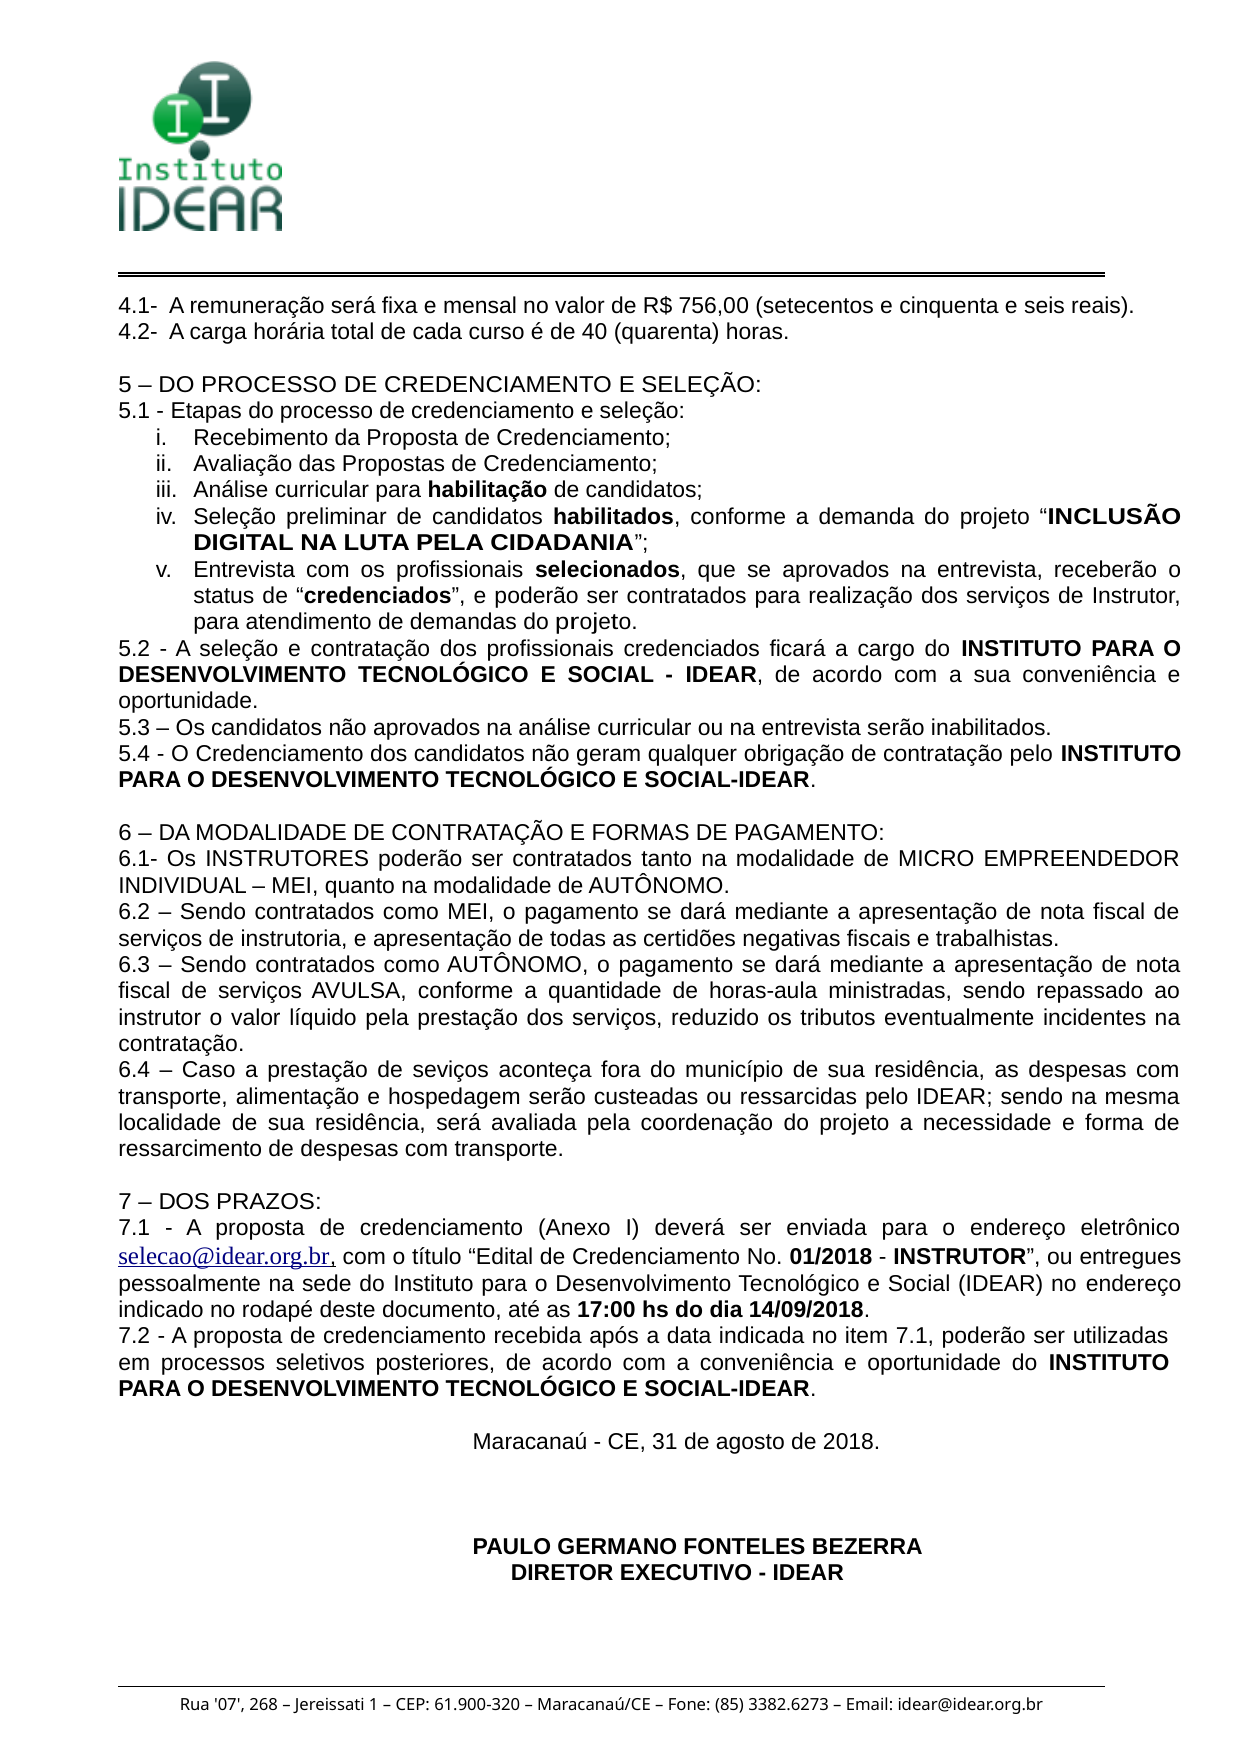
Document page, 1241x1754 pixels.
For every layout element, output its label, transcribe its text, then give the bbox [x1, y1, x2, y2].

list Recebimento da Proposta de Credenciamento; [156, 424, 1181, 450]
text PAULO GERMANO FONTELES BEZERRA [472, 1533, 1181, 1559]
list Análise curricular para habilitação de candidatos; [156, 476, 1181, 503]
text 5.4 - O Credenciamento dos candidatos não geram qualquer obrigação de contratação pelo INSTITUTO PARA O DESENVOLVIMENTO TECNOLÓGICO E SOCIAL-IDEAR. [118, 740, 1181, 793]
list Avaliação das Propostas de Credenciamento; [156, 450, 1181, 476]
text 4.2- A carga horária total de cada curso é de 40 (quarenta) horas. [118, 318, 1181, 345]
text 6.4 – Caso a prestação de seviços aconteça fora do município de sua residência, as despesas com transporte, alimentação e hospedagem serão custeadas ou ressarcidas pelo IDEAR; sendo na mesma localidade de sua residência, será avaliada pela coordenação do projeto a necessidade e forma de ressarcimento de despesas com transporte. [118, 1056, 1181, 1162]
text 6 – DA MODALIDADE DE CONTRATAÇÃO E FORMAS DE PAGAMENTO: [118, 819, 1181, 845]
list Entrevista com os profissionais selecionados, que se aprovados na entrevista, receberão o status de “credenciados”, e poderão ser contratados para realização dos serviços de Instrutor, para atendimento de demandas do projeto. [156, 556, 1181, 634]
text 7.1 - A proposta de credenciamento (Anexo I) deverá ser enviada para o endereço eletrônico selecao@idear.org.br, com o título “Edital de Credenciamento No. 01/2018 - INSTRUTOR”, ou entregues pessoalmente na sede do Instituto para o Desenvolvimento Tecnológico e Social (IDEAR) no endereço indicado no rodapé deste documento, até as 17:00 hs do dia 14/09/2018. [118, 1214, 1181, 1322]
text 4.1- A remuneração será fixa e mensal no valor de R$ 756,00 (setecentos e cinquenta e seis reais). [118, 292, 1181, 318]
list Seleção preliminar de candidatos habilitados, conforme a demanda do projeto “INCLUSÃO DIGITAL NA LUTA PELA CIDADANIA”; [156, 503, 1181, 556]
text 6.1- Os INSTRUTORES poderão ser contratados tanto na modalidade de MICRO EMPREENDEDOR INDIVIDUAL – MEI, quanto na modalidade de AUTÔNOMO. [118, 845, 1181, 898]
text 6.3 – Sendo contratados como AUTÔNOMO, o pagamento se dará mediante a apresentação de nota fiscal de serviços AVULSA, conforme a quantidade de horas-aula ministradas, sendo repassado ao instrutor o valor líquido pela prestação dos serviços, reduzido os tributos eventualmente incidentes na contratação. [118, 951, 1181, 1056]
text Maracanaú - CE, 31 de agosto de 2018. [472, 1428, 1181, 1454]
text 5.1 - Etapas do processo de credenciamento e seleção: [118, 397, 1181, 424]
text 7 – DOS PRAZOS: [118, 1188, 1181, 1214]
text 5 – DO PROCESSO DE CREDENCIAMENTO E SELEÇÃO: [118, 371, 1181, 397]
text 6.2 – Sendo contratados como MEI, o pagamento se dará mediante a apresentação de nota fiscal de serviços de instrutoria, e apresentação de todas as certidões negativas fiscais e trabalhistas. [118, 898, 1181, 951]
picture [119, 61, 282, 231]
text 5.3 – Os candidatos não aprovados na análise curricular ou na entrevista serão inabilitados. [118, 714, 1181, 740]
text 5.2 - A seleção e contratação dos profissionais credenciados ficará a cargo do INSTITUTO PARA O DESENVOLVIMENTO TECNOLÓGICO E SOCIAL - IDEAR, de acordo com a sua conveniência e oportunidade. [118, 634, 1181, 714]
text 7.2 - A proposta de credenciamento recebida após a data indicada no item 7.1, poderão ser utilizadas em processos seletivos posteriores, de acordo com a conveniência e oportunidade do INSTITUTO PARA O DESENVOLVIMENTO TECNOLÓGICO E SOCIAL-IDEAR. [118, 1322, 1169, 1401]
text DIRETOR EXECUTIVO - IDEAR [472, 1559, 1181, 1586]
